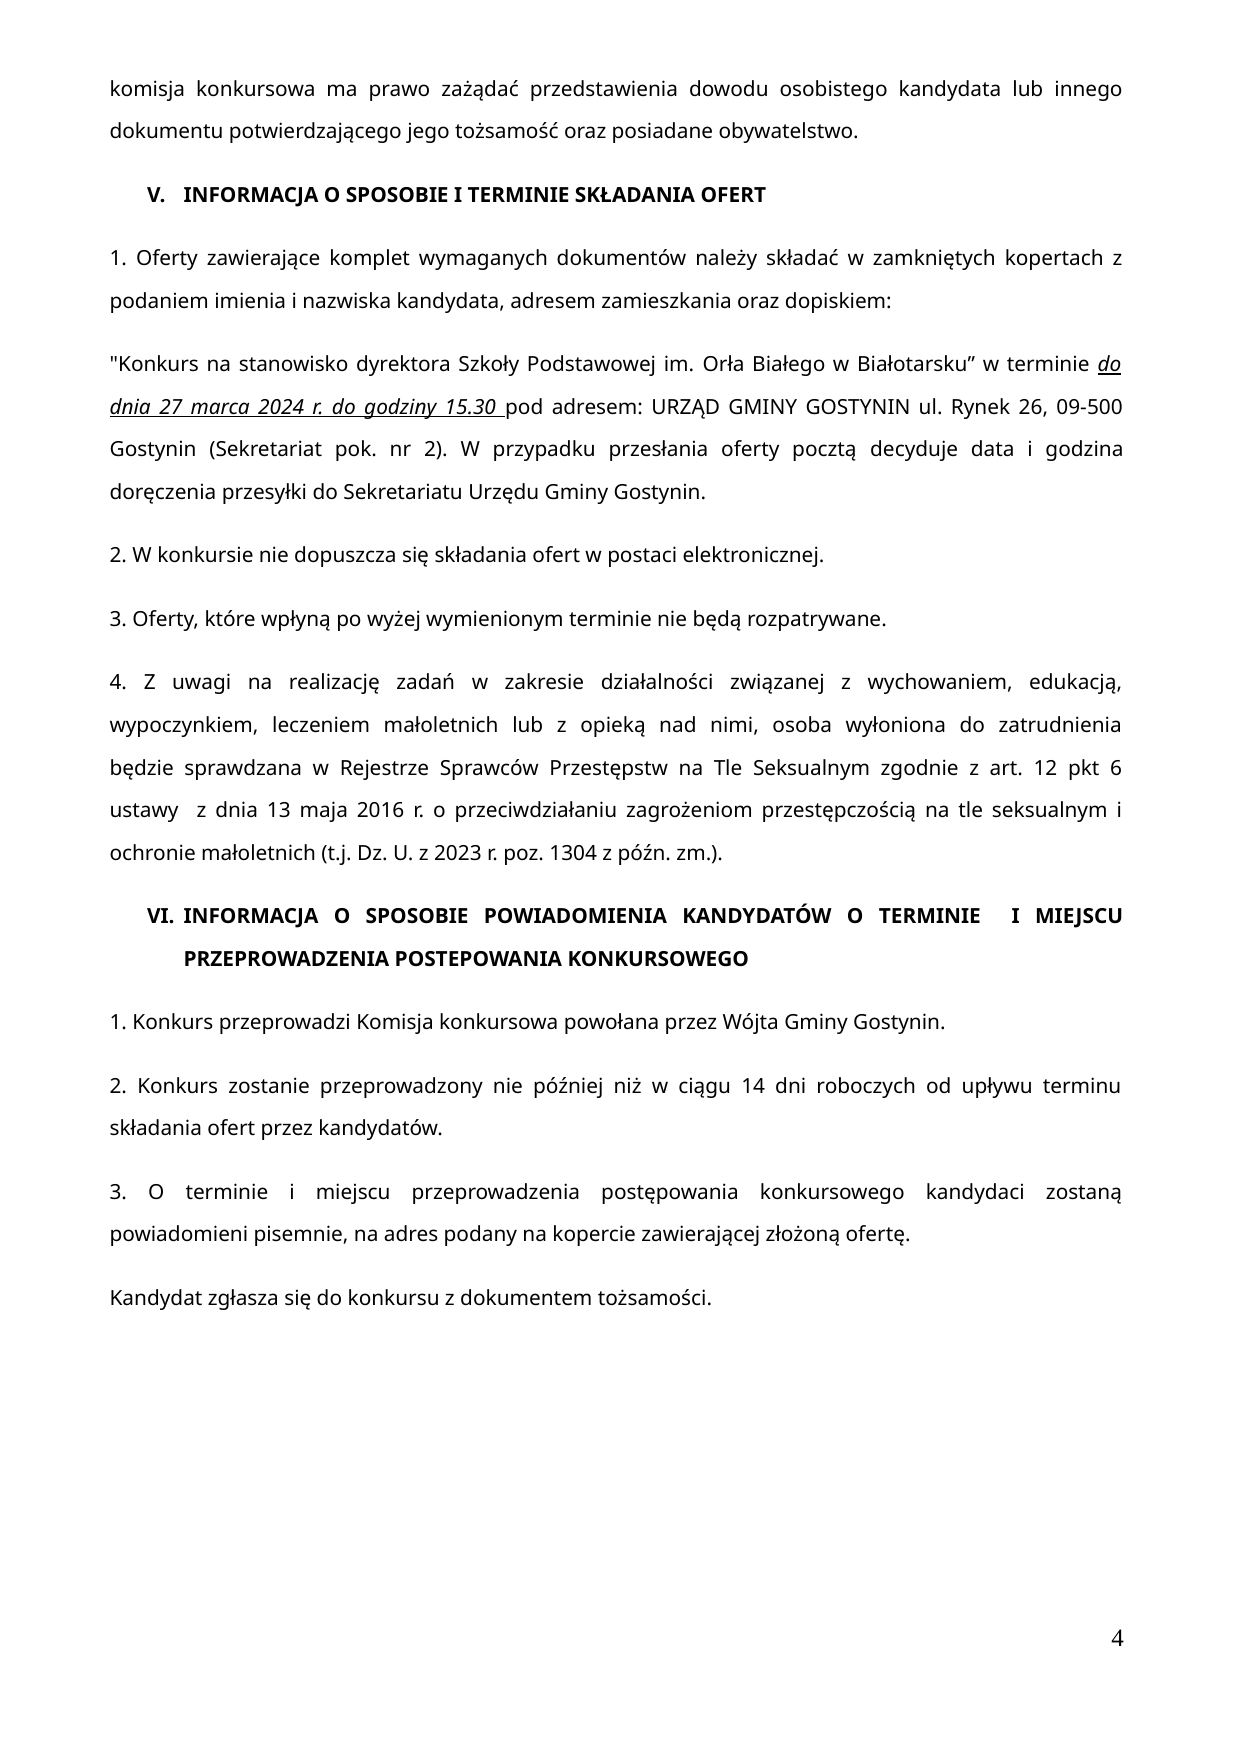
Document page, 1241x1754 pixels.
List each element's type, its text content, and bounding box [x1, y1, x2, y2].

text Kandydat zgłasza się do konkursu z dokumentem tożsamości. [109, 1283, 1123, 1311]
text 3. O terminie i miejscu przeprowadzenia postępowania konkursowego kandydaci zostaną powiadomieni pisemnie, na adres podany na kopercie zawierającej złożoną ofertę. [109, 1177, 1123, 1248]
text 1. Oferty zawierające komplet wymaganych dokumentów należy składać w zamkniętych kopertach z podaniem imienia i nazwiska kandydata, adresem zamieszkania oraz dopiskiem: [109, 243, 1123, 314]
text "Konkurs na stanowisko dyrektora Szkoły Podstawowej im. Orła Białego w Białotarsku” w terminie do dnia 27 marca 2024 r. do godziny 15.30 pod adresem: URZĄD GMINY GOSTYNIN ul. Rynek 26, 09-500 Gostynin (Sekretariat pok. nr 2). W przypadku przesłania oferty pocztą decyduje data i godzina doręczenia przesyłki do Sekretariatu Urzędu Gminy Gostynin. [109, 349, 1123, 506]
text 2. W konkursie nie dopuszcza się składania ofert w postaci elektronicznej. [109, 541, 1123, 569]
list INFORMACJA O SPOSOBIE I TERMINIE SKŁADANIA OFERT [147, 180, 1123, 208]
text 3. Oferty, które wpłyną po wyżej wymienionym terminie nie będą rozpatrywane. [109, 604, 1123, 632]
text 1. Konkurs przeprowadzi Komisja konkursowa powołana przez Wójta Gminy Gostynin. [109, 1007, 1123, 1036]
text 4. Z uwagi na realizację zadań w zakresie działalności związanej z wychowaniem, edukacją, wypoczynkiem, leczeniem małoletnich lub z opieką nad nimi, osoba wyłoniona do zatrudnienia będzie sprawdzana w Rejestrze Sprawców Przestępstw na Tle Seksualnym zgodnie z art. 12 pkt 6 ustawy z dnia 13 maja 2016 r. o przeciwdziałaniu zagrożeniom przestępczością na tle seksualnym i ochronie małoletnich (t.j. Dz. U. z 2023 r. poz. 1304 z późn. zm.). [109, 667, 1123, 866]
text 2. Konkurs zostanie przeprowadzony nie później niż w ciągu 14 dni roboczych od upływu terminu składania ofert przez kandydatów. [109, 1071, 1123, 1142]
text komisja konkursowa ma prawo zażądać przedstawienia dowodu osobistego kandydata lub innego dokumentu potwierdzającego jego tożsamość oraz posiadane obywatelstwo. [109, 74, 1123, 145]
list INFORMACJA O SPOSOBIE POWIADOMIENIA KANDYDATÓW O TERMINIE I MIEJSCU PRZEPROWADZENIA POSTEPOWANIA KONKURSOWEGO [147, 901, 1123, 972]
